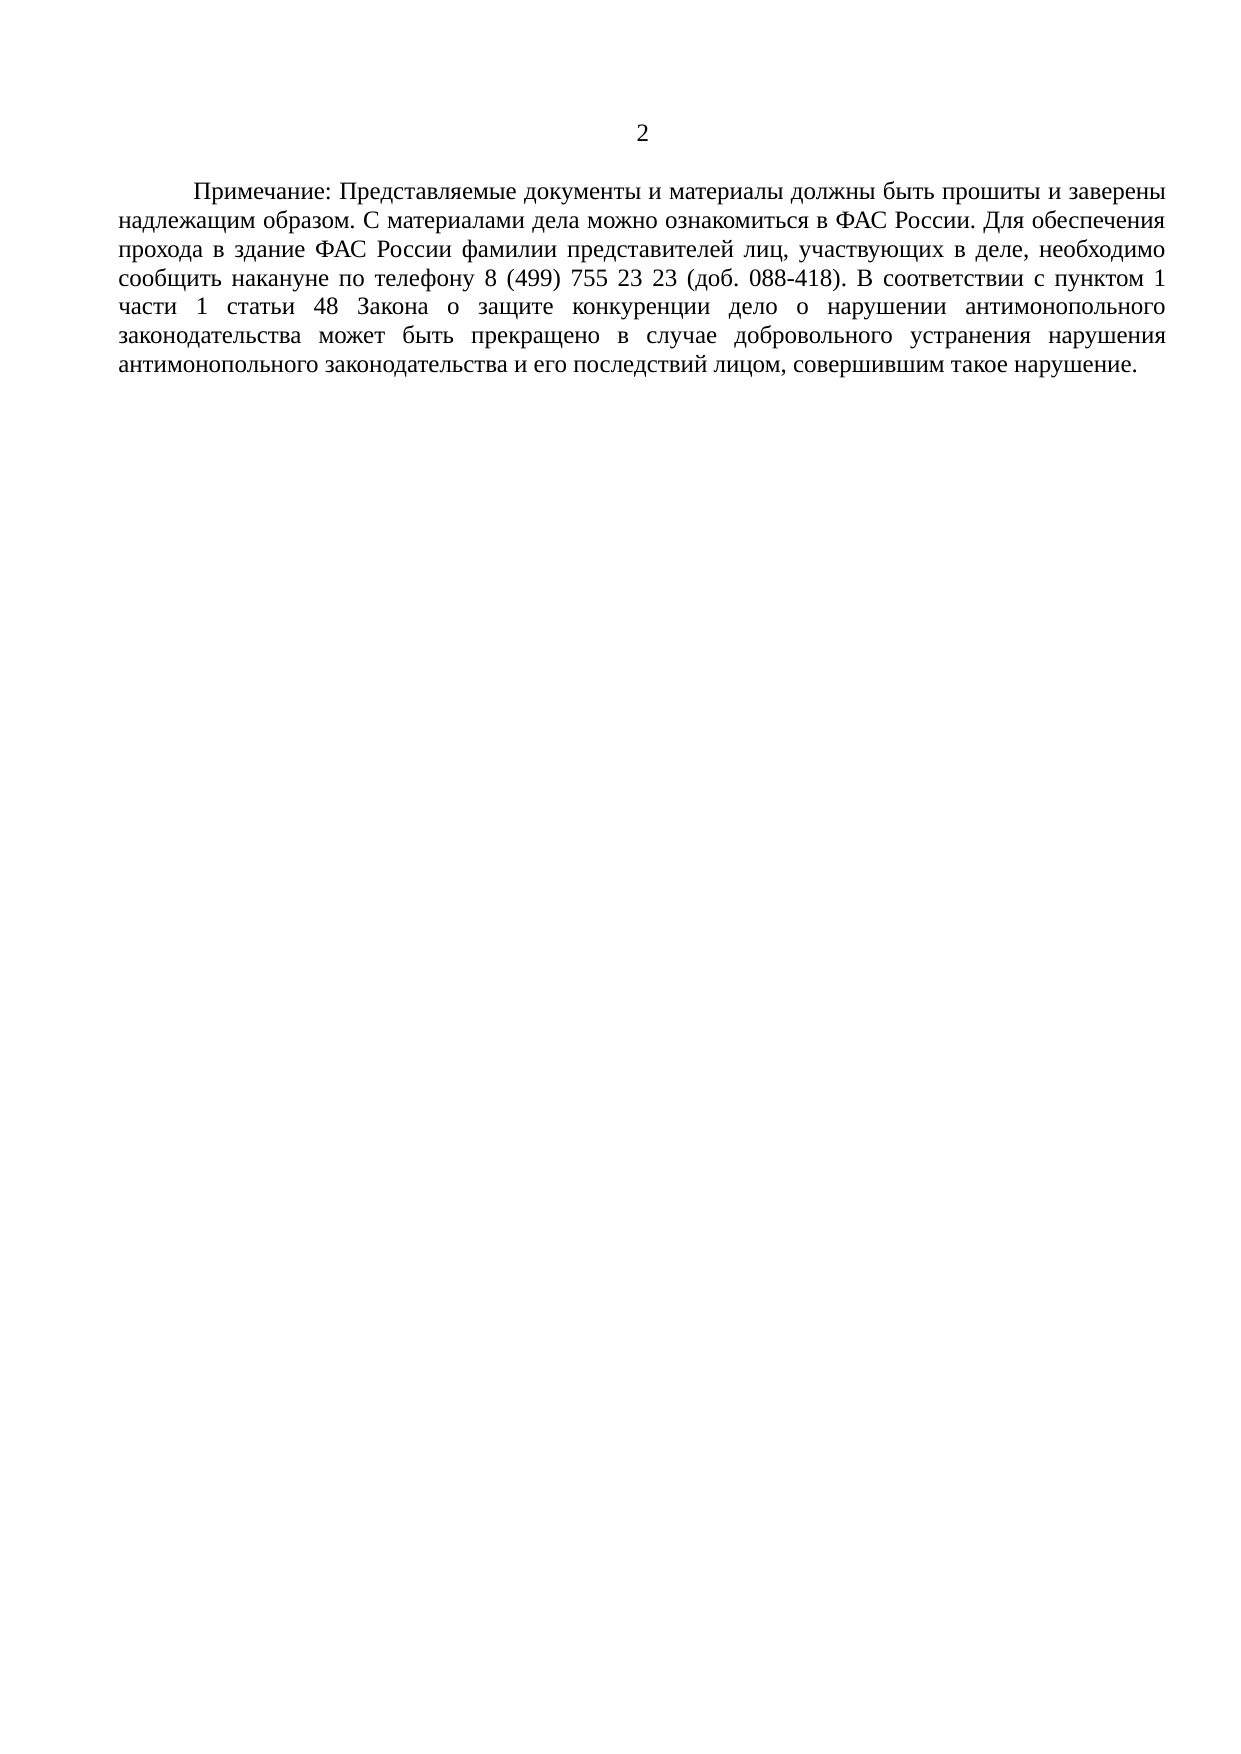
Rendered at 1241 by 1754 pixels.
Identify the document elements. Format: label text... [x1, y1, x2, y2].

text Примечание: Представляемые документы и материалы должны быть прошиты и заверены надлежащим образом. С материалами дела можно ознакомиться в ФАС России. Для обеспечения прохода в здание ФАС России фамилии представителей лиц, участвующих в деле, необходимо сообщить накануне по телефону 8 (499) 755 23 23 (доб. 088-418). В соответствии с пунктом 1 части 1 статьи 48 Закона о защите конкуренции дело о нарушении антимонопольного законодательства может быть прекращено в случае добровольного устранения нарушения антимонопольного законодательства и его последствий лицом, совершившим такое нарушение. [118, 176, 1167, 378]
